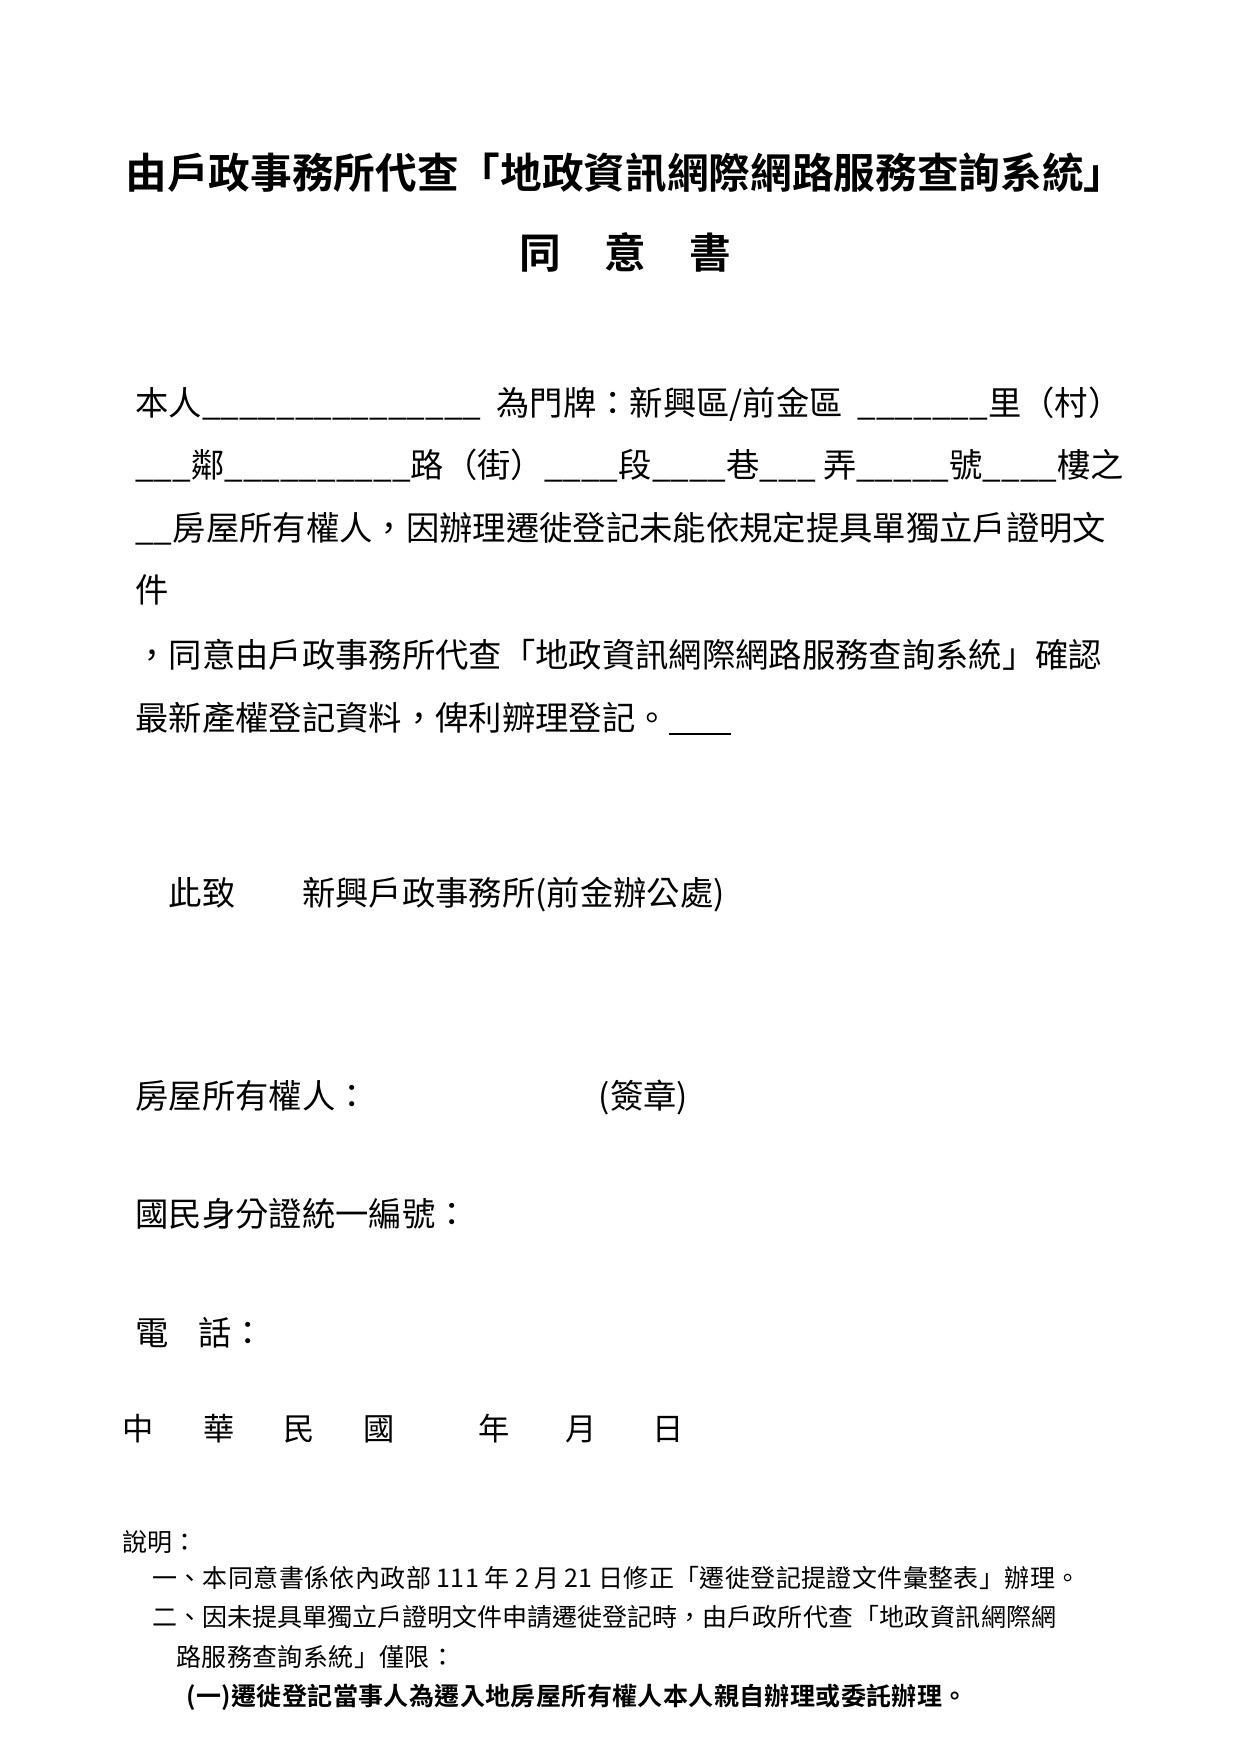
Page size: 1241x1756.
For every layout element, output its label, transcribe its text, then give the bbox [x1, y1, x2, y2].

subtitle 同 意 書 [123, 224, 1128, 281]
text 國民身分證統一編號： [135, 1182, 1128, 1238]
text 說明： [123, 1522, 1128, 1559]
text 房屋所有權人： (簽章) [135, 1064, 1128, 1120]
text ，同意由戶政事務所代查「地政資訊網際網路服務查詢系統」確認最新產權登記資料，俾利辧理登記。 [135, 618, 1128, 743]
text 二、因未提具單獨立戶證明文件申請遷徙登記時，由戶政所代查「地政資訊網際網 [152, 1598, 1109, 1634]
subtitle 由戶政事務所代查「地政資訊網際網路服務查詢系統」 [123, 144, 1128, 201]
text (一)遷徙登記當事人為遷入地房屋所有權人本人親自辦理或委託辦理。 [135, 1676, 1109, 1712]
text 本人_______________ 為門牌：新興區/前金區 _______里（村）___鄰__________路（街）____段____巷___ 弄_____號____樓之 __房屋所有權人，因辦理遷徙登記未能依規定提具單獨立戶證明文件 [135, 365, 1128, 615]
text 路服務查詢系統」僅限： [152, 1637, 1109, 1673]
text 一、本同意書係依內政部111年2月21日修正「遷徙登記提證文件彙整表」辦理。 [152, 1559, 1128, 1595]
text 中 華 民 國 年 月 日 [123, 1395, 1128, 1451]
text 電 話： [135, 1300, 1128, 1356]
text 此致 新興戶政事務所(前金辦公處) [135, 861, 1128, 917]
